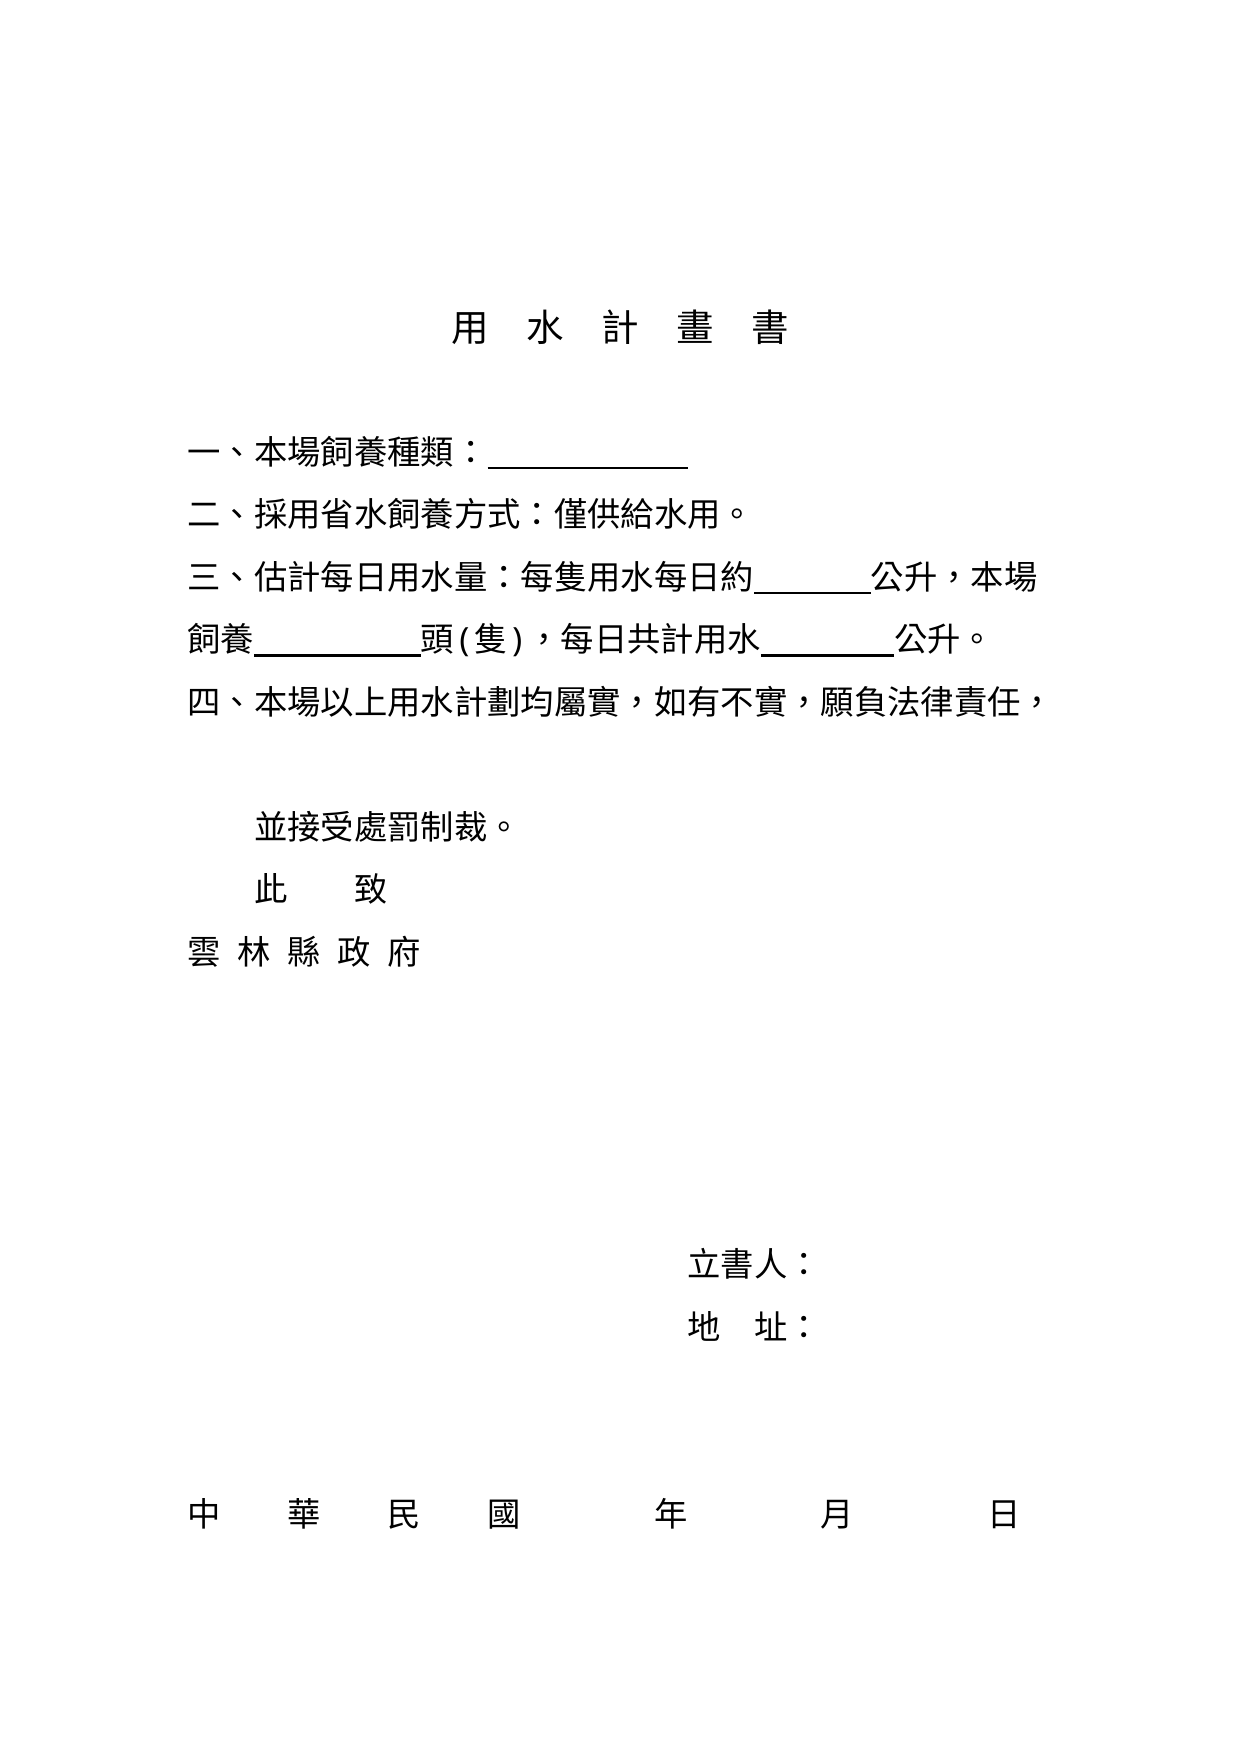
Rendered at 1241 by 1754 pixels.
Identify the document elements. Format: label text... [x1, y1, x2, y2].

text 雲 林 縣 政 府 [187, 908, 1053, 971]
text 一、本場飼養種類： [187, 408, 1053, 471]
text 此 致 [187, 846, 1053, 908]
text 用 水 計 畫 書 [187, 283, 1053, 346]
text 並接受處罰制裁。 [187, 783, 1053, 846]
text 四、本場以上用水計劃均屬實，如有不實，願負法律責任， [187, 658, 1053, 783]
text 二、採用省水飼養方式：僅供給水用。 [187, 471, 1053, 533]
text 中 華 民 國 年 月 日 [187, 1471, 1053, 1533]
text 地 址： [187, 1283, 1053, 1346]
text 三、估計每日用水量：每隻用水每日約 公升，本場飼養 頭(隻)，每日共計用水 公升。 [187, 533, 1053, 658]
text 立書人： [187, 1221, 1053, 1283]
